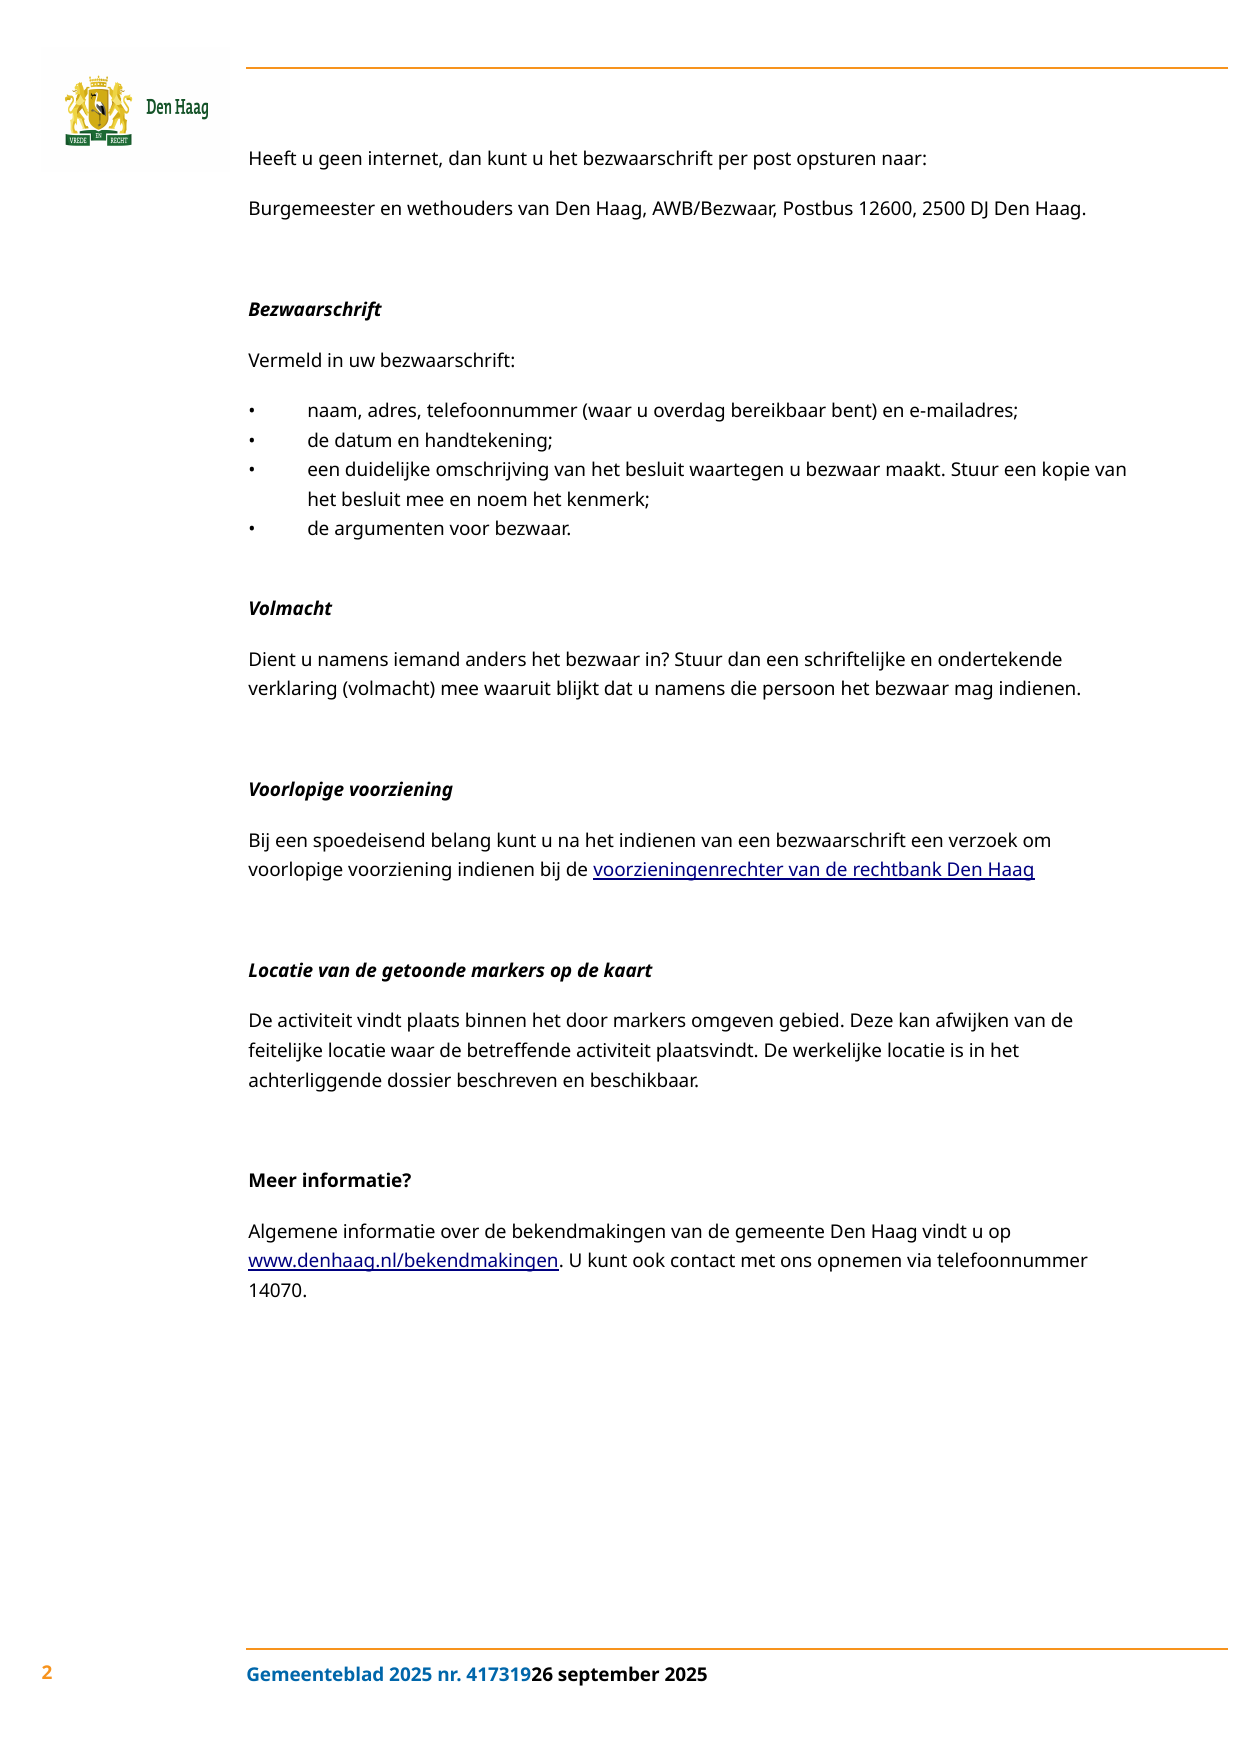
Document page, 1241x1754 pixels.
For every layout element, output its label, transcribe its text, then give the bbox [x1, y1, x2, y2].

text Voorlopige voorziening [248, 776, 1152, 802]
text Burgemeester en wethouders van Den Haag, AWB/Bezwaar, Postbus 12600, 2500 DJ Den Haag. [248, 196, 1152, 221]
text Algemene informatie over de bekendmakingen van de gemeente Den Haag vindt u op www.denhaag.nl/bekendmakingen. U kunt ook contact met ons opnemen via telefoonnummer 14070. [248, 1218, 1152, 1303]
list de datum en handtekening; [248, 427, 1152, 453]
text Volmacht [248, 596, 1152, 621]
list een duidelijke omschrijving van het besluit waartegen u bezwaar maakt. Stuur een kopie van het besluit mee en noem het kenmerk; [248, 456, 1152, 512]
text De activiteit vindt plaats binnen het door markers omgeven gebied. Deze kan afwijken van de feitelijke locatie waar de betreffende activiteit plaatsvindt. De werkelijke locatie is in het achterliggende dossier beschreven en beschikbaar. [248, 1008, 1152, 1093]
text Bezwaarschrift [248, 296, 1152, 322]
text Bij een spoedeisend belang kunt u na het indienen van een bezwaarschrift een verzoek om voorlopige voorziening indienen bij de voorzieningenrechter van de rechtbank Den Haag [248, 827, 1152, 882]
text Vermeld in uw bezwaarschrift: [248, 347, 1152, 373]
text Dient u namens iemand anders het bezwaar in? Stuur dan een schriftelijke en ondertekende verklaring (volmacht) mee waaruit blijkt dat u namens die persoon het bezwaar mag indienen. [248, 646, 1152, 701]
text Heeft u geen internet, dan kunt u het bezwaarschrift per post opsturen naar: [248, 145, 1152, 171]
text Meer informatie? [248, 1168, 1152, 1193]
picture [41, 47, 231, 172]
text Locatie van de getoonde markers op de kaart [248, 957, 1152, 983]
list de argumenten voor bezwaar. [248, 516, 1152, 541]
list naam, adres, telefoonnummer (waar u overdag bereikbaar bent) en e-mailadres; [248, 397, 1152, 423]
